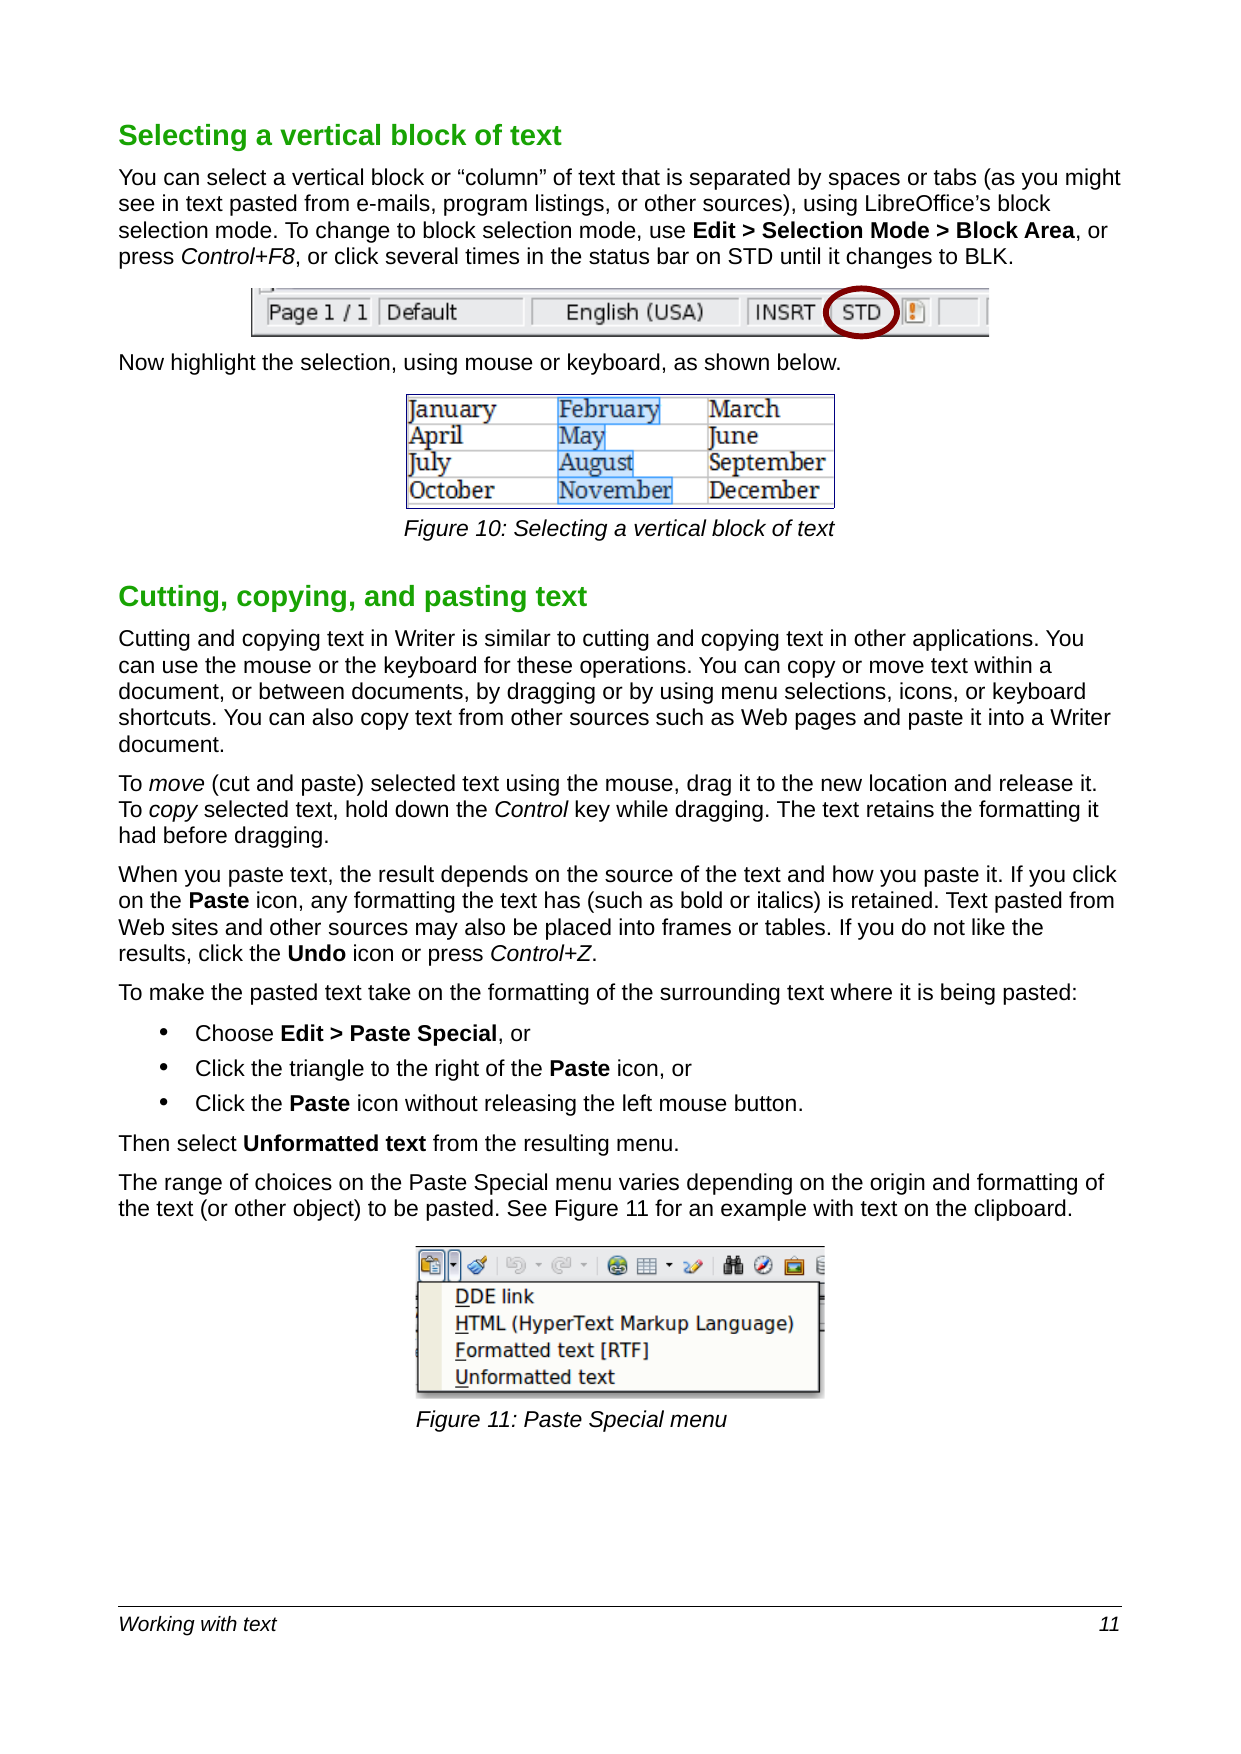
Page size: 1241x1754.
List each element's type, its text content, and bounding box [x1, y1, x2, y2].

text The range of choices on the Paste Special menu varies depending on the origin and formatting of the text (or other object) to be pasted. See Figure 8 for an example with text on the clipboard. [118, 1169, 1122, 1222]
picture [407, 395, 834, 508]
list Click the Paste icon without releasing the left mouse button. [156, 1089, 1122, 1118]
subtitle Cutting, copying, and pasting text [118, 579, 1122, 613]
list Click the triangle to the right of the Paste icon, or [156, 1053, 1122, 1082]
list Choose Edit > Paste Special, or [156, 1018, 1122, 1047]
picture [880, 288, 990, 337]
text Then select Unformatted text from the resulting menu. [118, 1130, 1122, 1157]
picture [829, 292, 893, 333]
text To make the pasted text take on the formatting of the surrounding text where it is being pasted: [118, 979, 1122, 1005]
picture [251, 288, 842, 337]
text You can select a vertical block or “column” of text that is separated by spaces or tabs (as you might see in text pasted from e-mails, program listings, or other sources), using LibreOffice’s block selection mode. To change to block selection mode, use Edit > Selection Mode > Block Area, or press Control+F8, or click several times in the status bar on STD until it changes to BLK. [118, 164, 1122, 269]
subtitle Selecting a vertical block of text [118, 118, 1122, 152]
text Figure 8: Paste Special menu [416, 1406, 824, 1433]
text To move (cut and paste) selected text using the mouse, drag it to the new location and release it. To copy selected text, hold down the Control key while dragging. The text retains the formatting it had before dragging. [118, 769, 1122, 848]
text Now highlight the selection, using mouse or keyboard, as shown below. [118, 349, 1122, 375]
text Figure 7: Selecting a vertical block of text [393, 514, 848, 541]
picture [415, 1246, 825, 1400]
text When you paste text, the result depends on the source of the text and how you paste it. If you click on the Paste icon, any formatting the text has (such as bold or italics) is retained. Text pasted from Web sites and other sources may also be placed into frames or tables. If you do not like the results, click the Undo icon or press Control+Z. [118, 861, 1122, 966]
text Cutting and copying text in Writer is similar to cutting and copying text in other applications. You can use the mouse or the keyboard for these operations. You can copy or move text within a document, or between documents, by dragging or by using menu selections, icons, or keyboard shortcuts. You can also copy text from other sources such as Web pages and paste it into a Writer document. [118, 625, 1122, 757]
